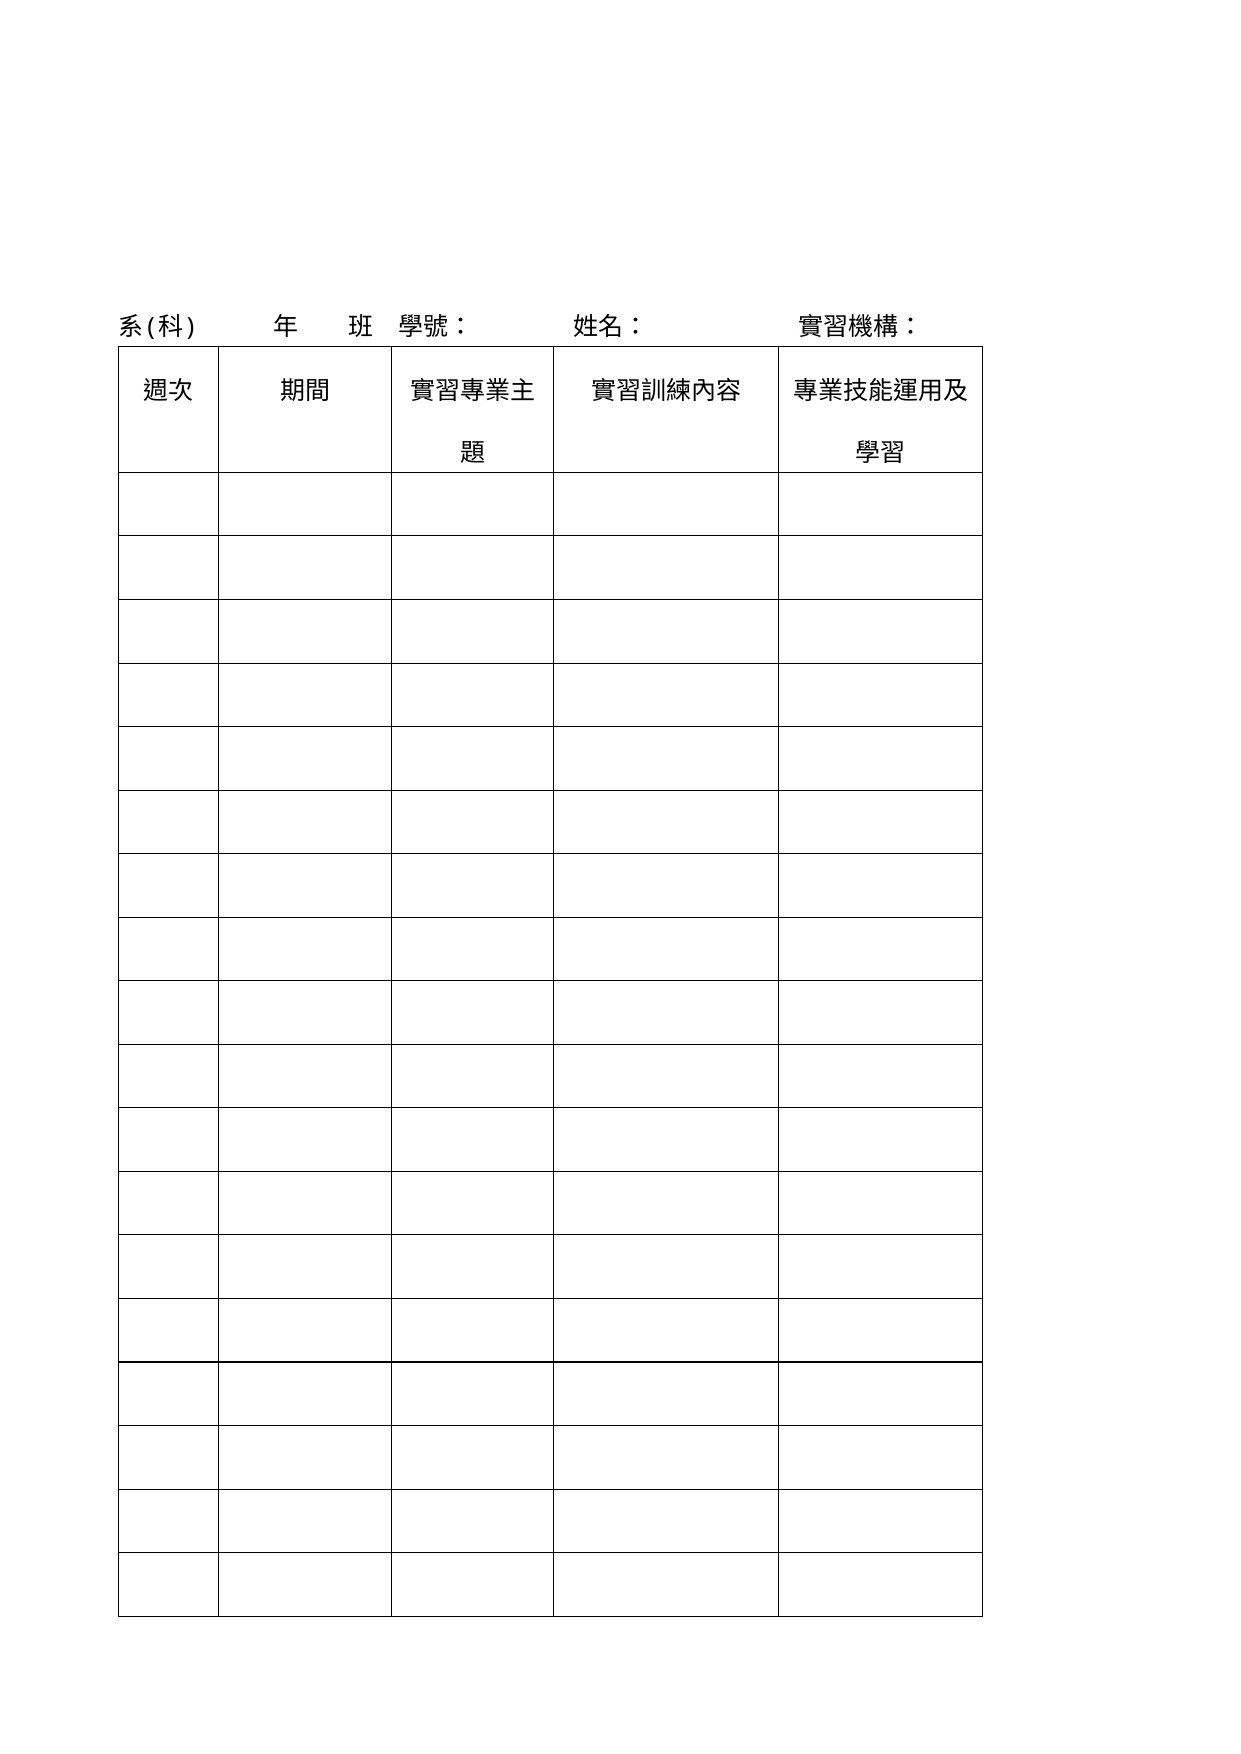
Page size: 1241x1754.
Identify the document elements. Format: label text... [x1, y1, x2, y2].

table_cell [219, 600, 391, 662]
table_cell [219, 1045, 391, 1107]
table_cell [554, 854, 778, 917]
table_cell [119, 1045, 218, 1107]
table_cell [392, 1045, 553, 1107]
table_cell [554, 1172, 778, 1234]
table_cell [779, 791, 982, 853]
table_cell [119, 918, 218, 980]
table_cell [779, 536, 982, 599]
table_cell [779, 727, 982, 789]
table_cell [392, 727, 553, 789]
table_cell [779, 1299, 982, 1361]
table_cell [119, 854, 218, 917]
table_cell [219, 473, 391, 535]
table_cell [119, 1490, 218, 1552]
table_cell [392, 918, 553, 980]
table_header 期間 [219, 347, 391, 472]
table_cell [392, 1235, 553, 1298]
table_cell [119, 791, 218, 853]
table_cell [119, 600, 218, 662]
table_cell [554, 1490, 778, 1552]
table_cell [219, 1363, 391, 1425]
table_cell [554, 600, 778, 662]
table_cell [554, 727, 778, 789]
table_cell [554, 1363, 778, 1425]
table_cell [219, 536, 391, 599]
table_cell [219, 1426, 391, 1488]
table_cell [392, 1172, 553, 1234]
table_cell [554, 1045, 778, 1107]
table_cell [219, 727, 391, 789]
table_cell [779, 1045, 982, 1107]
table_cell [119, 1172, 218, 1234]
table_cell [219, 1108, 391, 1171]
table_cell [219, 1235, 391, 1298]
table_cell [392, 600, 553, 662]
table_cell [554, 791, 778, 853]
table_cell [392, 536, 553, 599]
table_cell [119, 1299, 218, 1361]
table_cell [779, 981, 982, 1044]
table_cell [119, 664, 218, 726]
table_header 實習專業主題 [392, 347, 553, 472]
table_cell [119, 1363, 218, 1425]
table_cell [779, 600, 982, 662]
table_cell [392, 1426, 553, 1488]
table_cell [554, 1235, 778, 1298]
table_cell [119, 1235, 218, 1298]
text 系(科) 年 班 學號： 姓名： 實習機構： [118, 283, 1122, 346]
table_cell [554, 664, 778, 726]
table_cell [219, 1490, 391, 1552]
table_cell [554, 1108, 778, 1171]
table_cell [554, 1299, 778, 1361]
table_header 實習訓練內容 [554, 347, 778, 472]
table_cell [392, 1363, 553, 1425]
table_cell [554, 1553, 778, 1616]
table_cell [779, 1426, 982, 1488]
table_cell [219, 1172, 391, 1234]
table_cell [779, 664, 982, 726]
table_cell [119, 727, 218, 789]
table_cell [219, 1299, 391, 1361]
table_cell [219, 854, 391, 917]
table_cell [392, 1299, 553, 1361]
table_cell [119, 1553, 218, 1616]
table_cell [554, 981, 778, 1044]
table_cell [779, 1553, 982, 1616]
table_cell [779, 1363, 982, 1425]
table_cell [779, 854, 982, 917]
table_cell [219, 664, 391, 726]
table_cell [779, 1172, 982, 1234]
table_cell [554, 473, 778, 535]
table_cell [392, 1108, 553, 1171]
table_cell [554, 918, 778, 980]
table_header 週次 [119, 347, 218, 472]
table_cell [119, 1108, 218, 1171]
table_cell [392, 664, 553, 726]
table_cell [219, 981, 391, 1044]
table_header 專業技能運用及學習 [779, 347, 982, 472]
table_cell [119, 1426, 218, 1488]
table_cell [219, 918, 391, 980]
table_cell [392, 473, 553, 535]
table_cell [219, 1553, 391, 1616]
table_cell [219, 791, 391, 853]
table_cell [779, 473, 982, 535]
table_cell [119, 981, 218, 1044]
table_cell [392, 1490, 553, 1552]
table_cell [392, 854, 553, 917]
table_cell [392, 981, 553, 1044]
table_cell [779, 1490, 982, 1552]
table_cell [779, 1235, 982, 1298]
table_cell [392, 791, 553, 853]
table_cell [119, 536, 218, 599]
table_cell [779, 1108, 982, 1171]
table_cell [779, 918, 982, 980]
table_cell [554, 536, 778, 599]
table_cell [392, 1553, 553, 1616]
table_cell [554, 1426, 778, 1488]
table_cell [119, 473, 218, 535]
